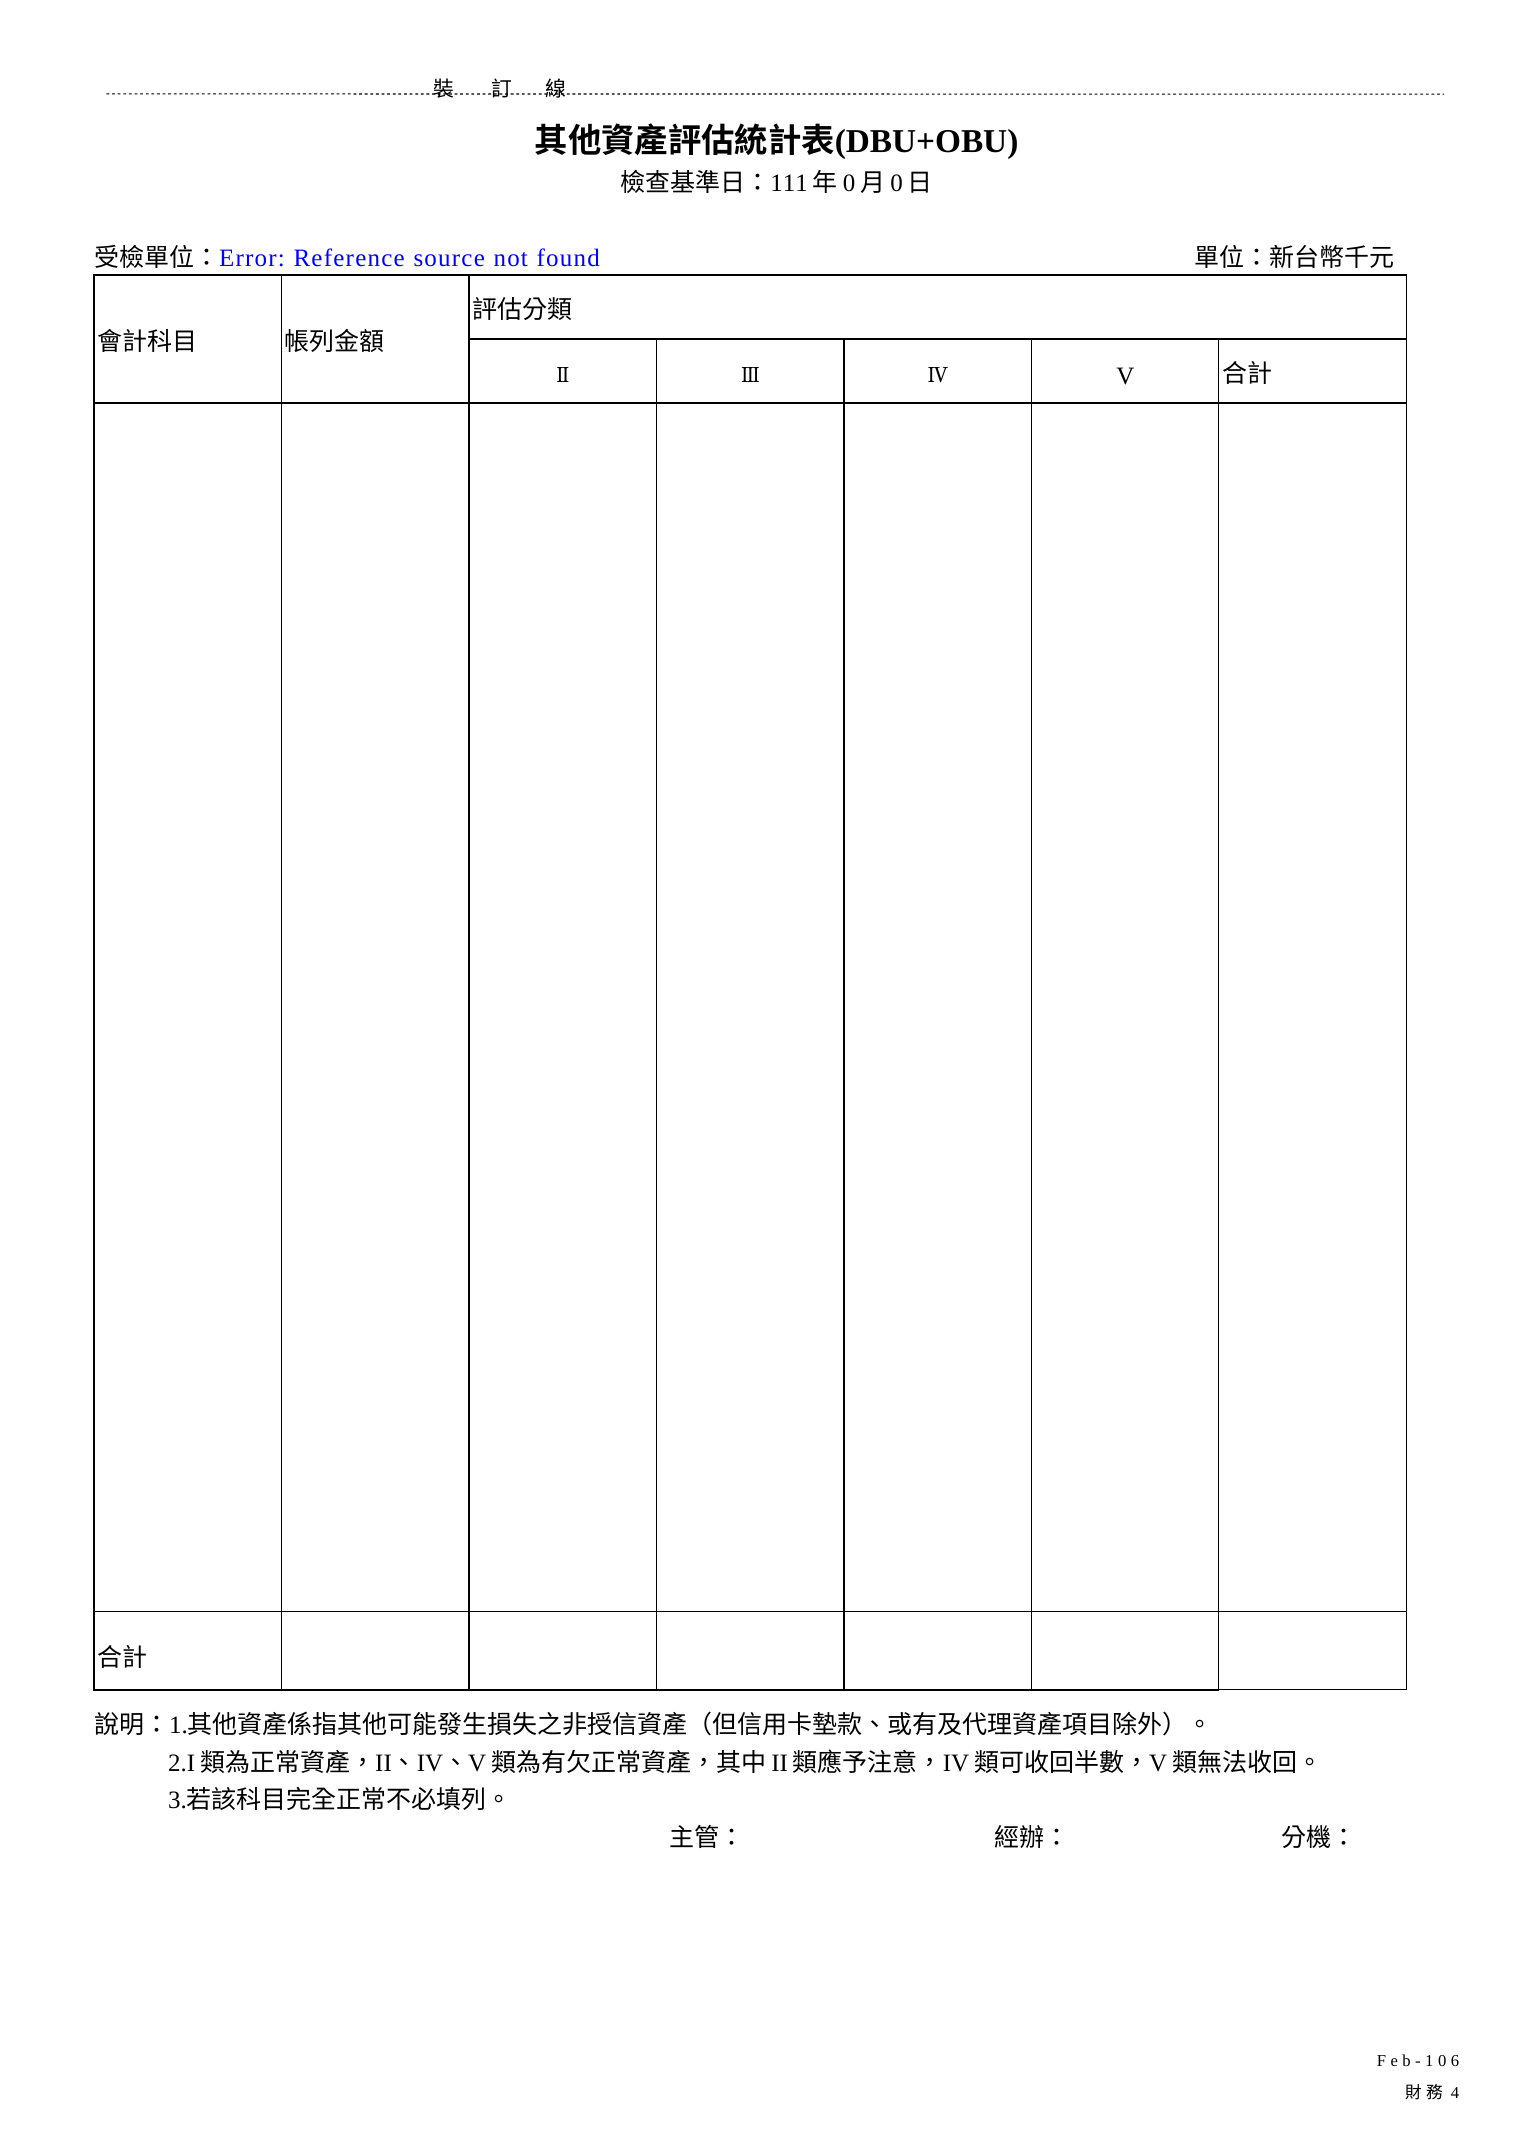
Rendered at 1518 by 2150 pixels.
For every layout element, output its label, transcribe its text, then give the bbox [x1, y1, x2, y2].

table_cell [95, 404, 281, 1611]
text 3.若該科目完全正常不必填列。 [168, 1778, 1459, 1816]
table_cell Ⅲ [657, 340, 843, 402]
table_cell [845, 1612, 1031, 1689]
table_cell V [1032, 340, 1218, 402]
table_cell [1219, 1612, 1406, 1689]
table_cell [282, 404, 468, 1611]
text 主管： 經辦： 分機： [669, 1816, 1459, 1853]
table_cell [470, 404, 656, 1611]
table_cell Ⅳ [845, 340, 1031, 402]
table_cell [1219, 404, 1406, 1611]
table_cell [1032, 404, 1218, 1611]
table_cell [282, 1612, 468, 1689]
table_cell Ⅱ [470, 340, 656, 402]
table_header 會計科目 [95, 276, 281, 402]
table_cell [657, 404, 843, 1611]
text 說明：1.其他資產係指其他可能發生損失之非授信資產（但信用卡墊款、或有及代理資產項目除外）。 [94, 1703, 1459, 1741]
table_cell [657, 1612, 843, 1689]
table_cell 合計 [95, 1612, 281, 1689]
table_cell [470, 1612, 656, 1689]
text 其他資產評估統計表(DBU+OBU) [94, 113, 1459, 162]
text 受檢單位：○○銀行在臺分行 單位：新台幣千元 [94, 237, 1473, 274]
text 2.I類為正常資產，II、IV、V類為有欠正常資產，其中II類應予注意，IV類可收回半數，V類無法收回。 [168, 1741, 1459, 1778]
table_cell 合計 [1219, 340, 1406, 402]
table_header 評估分類 [470, 276, 1406, 338]
text 檢查基準日：111年0月0日 [94, 162, 1459, 199]
table_cell [1032, 1612, 1218, 1689]
table_cell [845, 404, 1031, 1611]
table_header 帳列金額 [282, 276, 468, 402]
